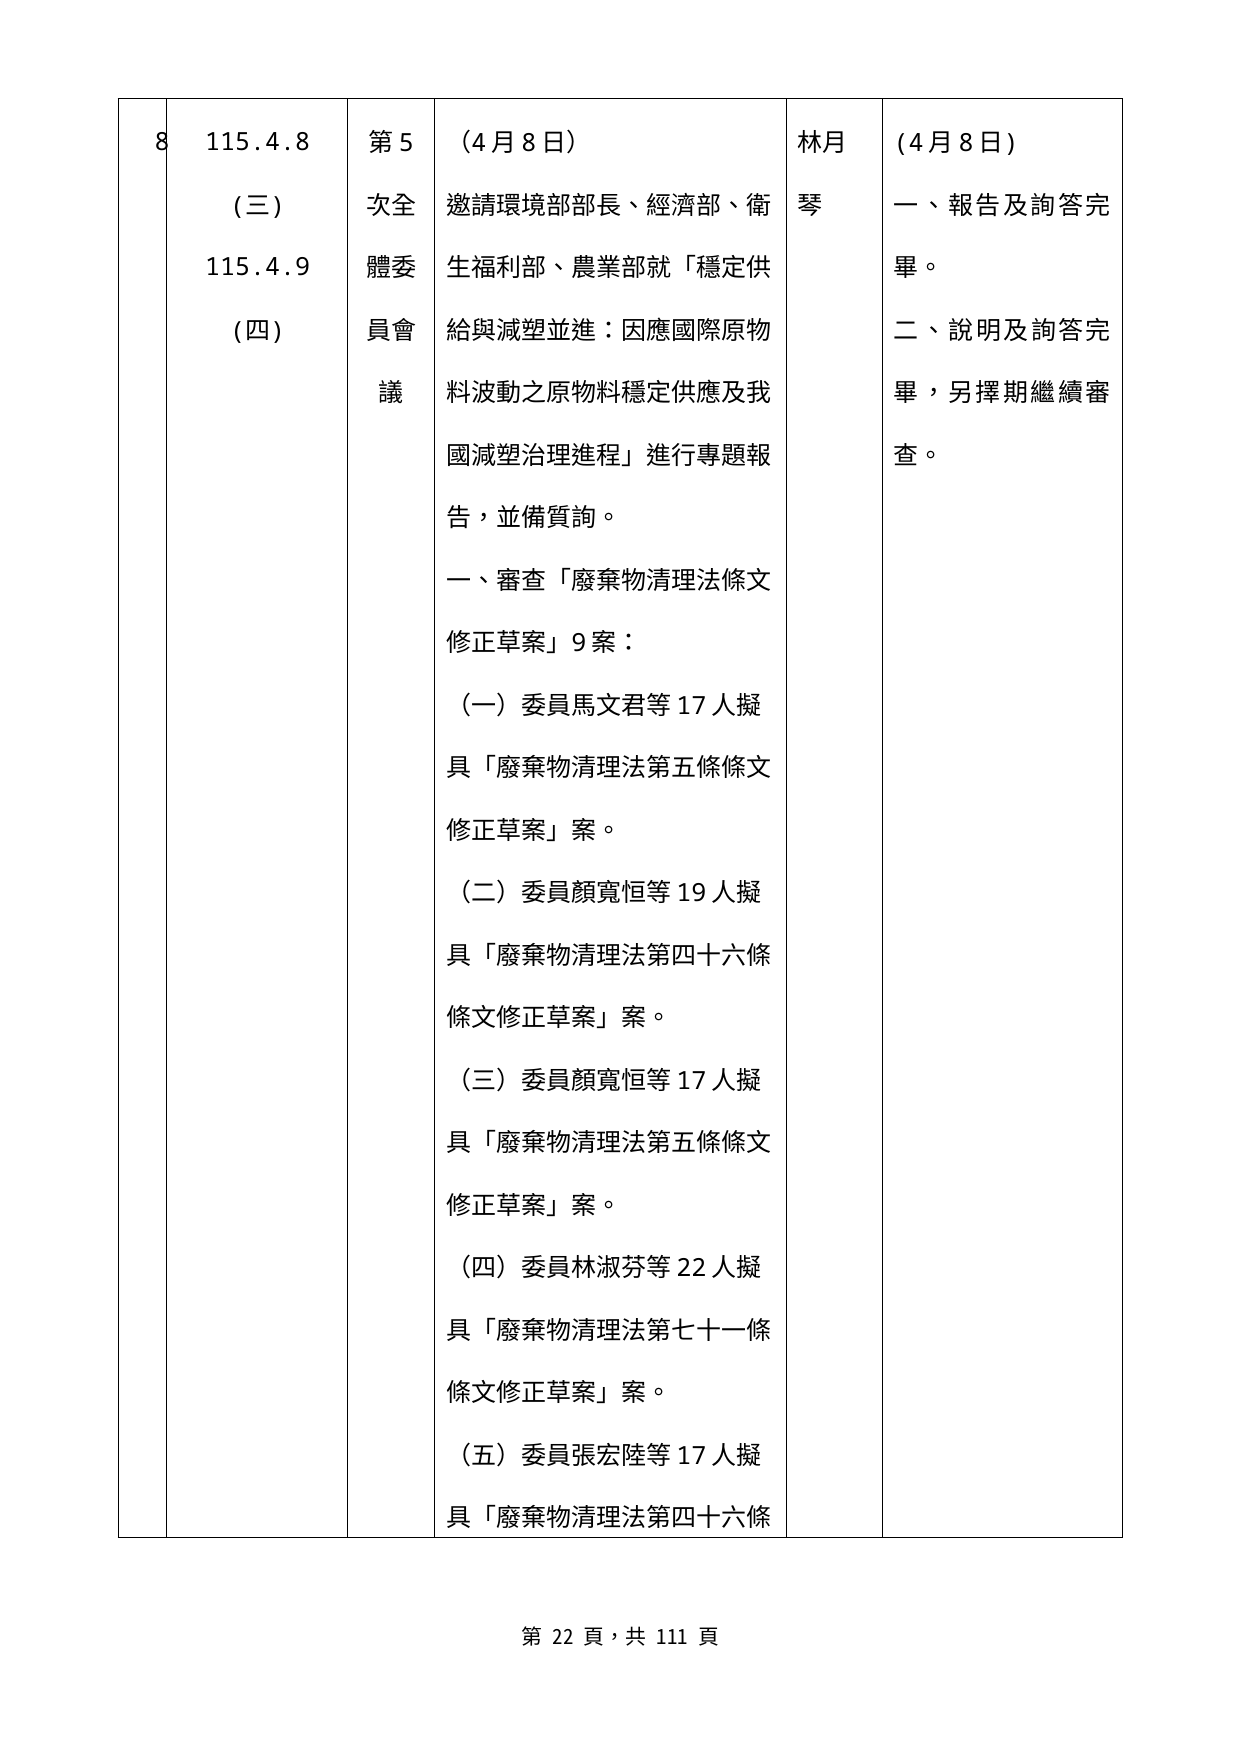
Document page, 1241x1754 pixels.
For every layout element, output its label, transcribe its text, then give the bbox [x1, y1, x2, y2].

table_cell 第5次全體委員會議 [348, 99, 434, 1537]
table_cell [119, 99, 166, 1537]
table_cell [158, 134, 165, 140]
table_cell 115.4.8 (三) 115.4.9 (四) [167, 99, 347, 1537]
table_cell (4月8日) 一、報告及詢答完畢。 二、說明及詢答完畢，另擇期繼續審查。 [883, 99, 1122, 1537]
table_cell （4月8日） 邀請環境部部長、經濟部、衛生福利部、農業部就「穩定供給與減塑並進：因應國際原物料波動之原物料穩定供應及我國減塑治理進程」進行專題報告，並備質詢。 一、審查「廢棄物清理法條文修正草案」9案： （一）委員馬文君等17人擬具「廢棄物清理法第五條條文修正草案」案。 （二）委員顏寬恒等19人擬具「廢棄物清理法第四十六條條文修正草案」案。 （三）委員顏寬恒等17人擬具「廢棄物清理法第五條條文修正草案」案。 （四）委員林淑芬等22人擬具「廢棄物清理法第七十一條條文修正草案」案。 （五）委員張宏陸等17人擬具「廢棄物清理法第四十六條 [435, 99, 786, 1537]
table_cell [158, 142, 165, 148]
table_cell 林月琴 [787, 99, 882, 1537]
